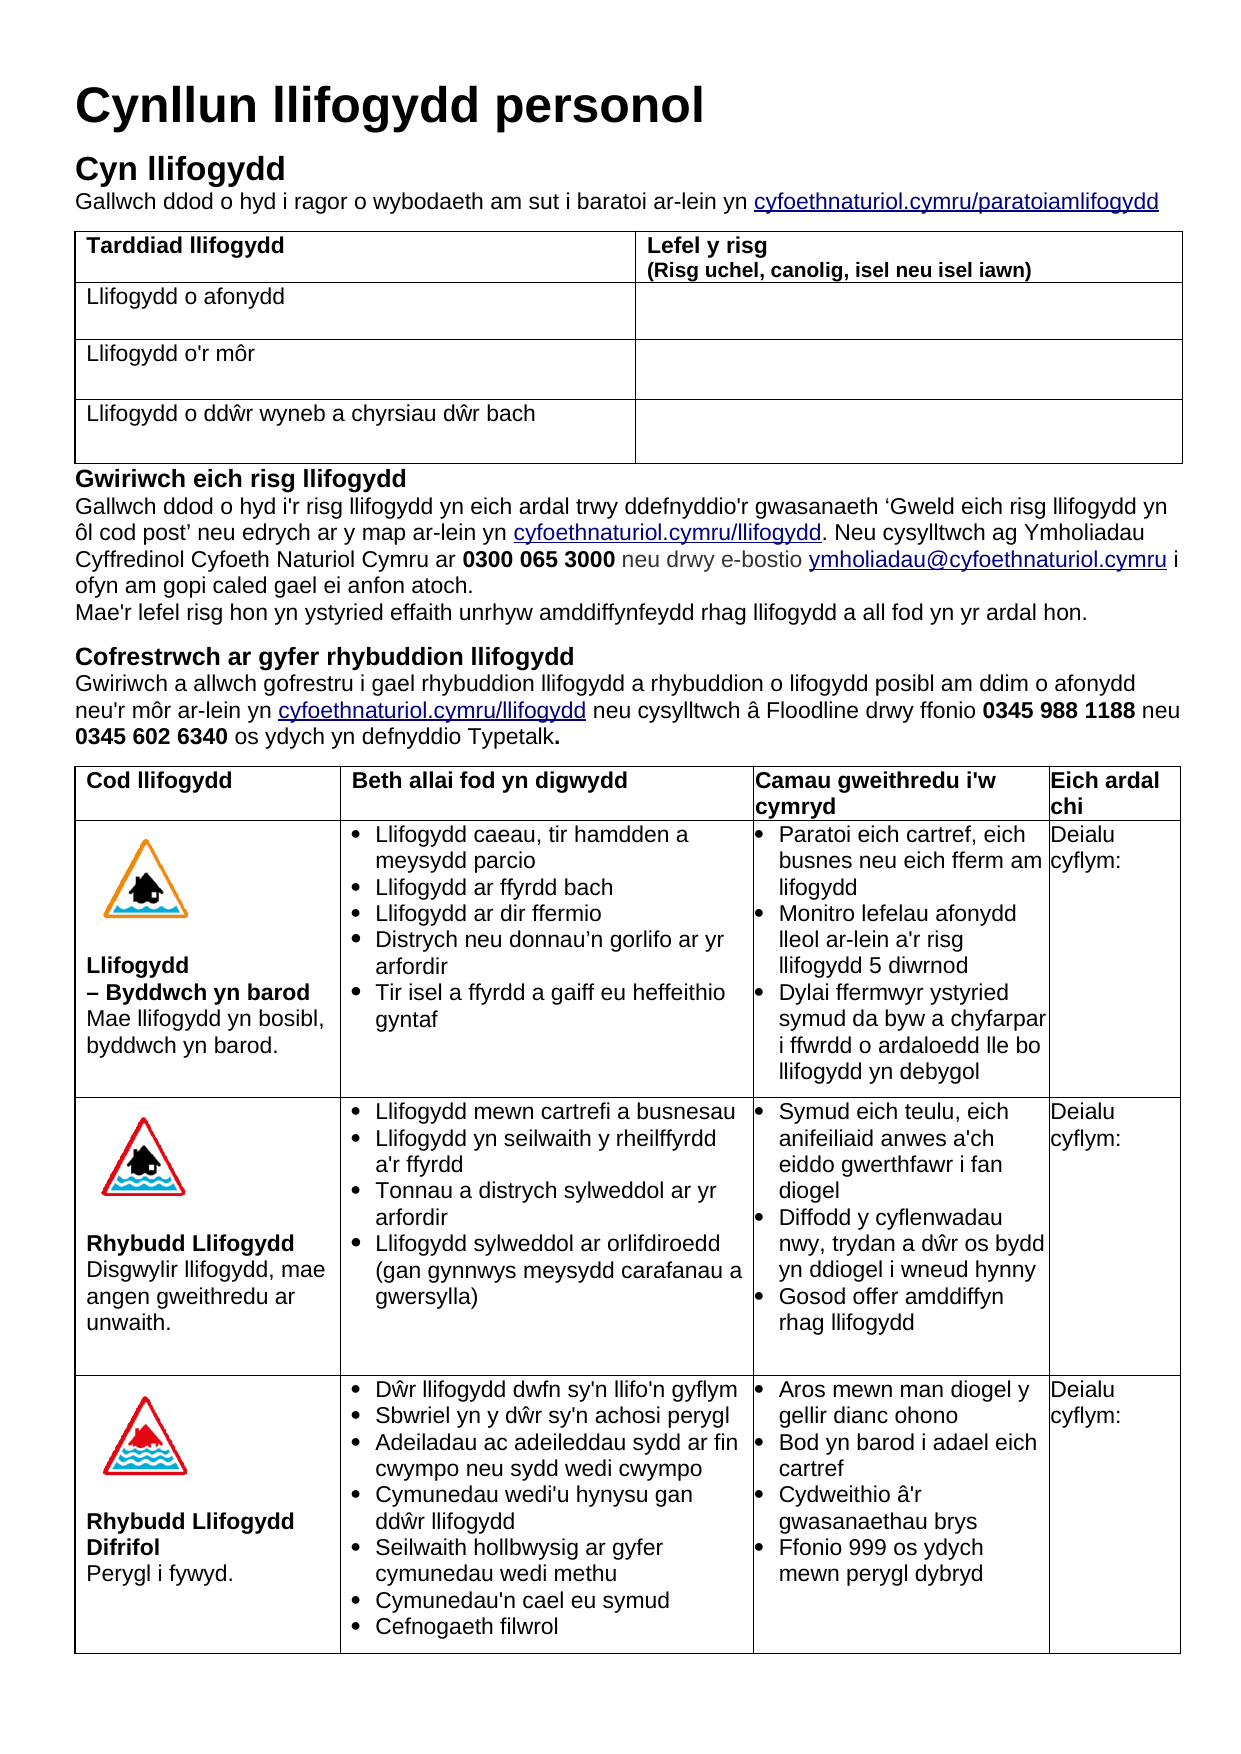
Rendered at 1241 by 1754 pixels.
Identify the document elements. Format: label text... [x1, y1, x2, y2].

text Cofrestrwch ar gyfer rhybuddion llifogydd Gwiriwch a allwch gofrestru i gael rhybuddion llifogydd a rhybuddion o lifogydd posibl am ddim o afonydd neu'r môr ar-lein yn cyfoethnaturiol.cymru/llifogydd neu cysylltwch â Floodline drwy ffonio 0345 988 1188 neu 0345 602 6340 os ydych yn defnyddio Typetalk. [75, 641, 1181, 749]
table_header Eich ardal chi [1050, 767, 1180, 820]
text Gwiriwch eich risg llifogydd Gallwch ddod o hyd i'r risg llifogydd yn eich ardal trwy ddefnyddio'r gwasanaeth ‘Gweld eich risg llifogydd yn ôl cod post’ neu edrych ar y map ar-lein yn cyfoethnaturiol.cymru/llifogydd. Neu cysylltwch ag Ymholiadau Cyffredinol Cyfoeth Naturiol Cymru ar 0300 065 3000 neu drwy e-bostio ymholiadau@cyfoethnaturiol.cymru i ofyn am gopi caled gael ei anfon atoch. Mae'r lefel risg hon yn ystyried effaith unrhyw amddiffynfeydd rhag llifogydd a all fod yn yr ardal hon. [75, 464, 1181, 625]
table_cell Llifogydd o afonydd [76, 283, 635, 339]
table_cell [636, 340, 1182, 398]
table_cell Llifogydd o ddŵr wyneb a chyrsiau dŵr bach [76, 400, 635, 463]
table_header Lefel y risg (Risg uchel, canolig, isel neu isel iawn) [636, 232, 1182, 282]
table_cell [636, 400, 1182, 463]
table_cell Deialu cyflym: [1050, 821, 1180, 1097]
table_header Camau gweithredu i'w cymryd [754, 767, 1049, 820]
table_cell Deialu cyflym: [1050, 1098, 1180, 1375]
table_header Tarddiad llifogydd [76, 232, 635, 282]
table_cell Dŵr llifogydd dwfn sy'n llifo'n gyflym Sbwriel yn y dŵr sy'n achosi perygl Adeiladau ac adeileddau sydd ar fin cwympo neu sydd wedi cwympo Cymunedau wedi'u hynysu gan ddŵr llifogydd Seilwaith hollbwysig ar gyfer cymunedau wedi methu Cymunedau'n cael eu symud Cefnogaeth filwrol [341, 1376, 753, 1652]
table_cell [636, 283, 1182, 339]
table_cell Rhybudd Llifogydd Difrifol Perygl i fywyd. [76, 1376, 340, 1652]
table_header Beth allai fod yn digwydd [341, 767, 753, 820]
table_cell Llifogydd o'r môr [76, 340, 635, 398]
table_cell Deialu cyflym: [1050, 1376, 1180, 1652]
table_cell Llifogydd mewn cartrefi a busnesau Llifogydd yn seilwaith y rheilffyrdd a'r ffyrdd Tonnau a distrych sylweddol ar yr arfordir Llifogydd sylweddol ar orlifdiroedd (gan gynnwys meysydd carafanau a gwersylla) [341, 1098, 753, 1375]
table_cell Llifogydd – Byddwch yn barod Mae llifogydd yn bosibl, byddwch yn barod. [76, 821, 340, 1097]
table_cell Symud eich teulu, eich anifeiliaid anwes a'ch eiddo gwerthfawr i fan diogel Diffodd y cyflenwadau nwy, trydan a dŵr os bydd yn ddiogel i wneud hynny Gosod offer amddiffyn rhag llifogydd [754, 1098, 1049, 1375]
table_cell Paratoi eich cartref, eich busnes neu eich fferm am lifogydd Monitro lefelau afonydd lleol ar-lein a'r risg llifogydd 5 diwrnod Dylai ffermwyr ystyried symud da byw a chyfarpar i ffwrdd o ardaloedd lle bo llifogydd yn debygol [754, 821, 1049, 1097]
table_header Cod llifogydd [76, 767, 340, 820]
table_cell Llifogydd caeau, tir hamdden a meysydd parcio Llifogydd ar ffyrdd bach Llifogydd ar dir ffermio Distrych neu donnau’n gorlifo ar yr arfordir Tir isel a ffyrdd a gaiff eu heffeithio gyntaf [341, 821, 753, 1097]
text Cynllun llifogydd personol [75, 75, 1181, 132]
table_cell Aros mewn man diogel y gellir dianc ohono Bod yn barod i adael eich cartref Cydweithio â'r gwasanaethau brys Ffonio 999 os ydych mewn perygl dybryd [754, 1376, 1049, 1652]
text Cyn llifogydd Gallwch ddod o hyd i ragor o wybodaeth am sut i baratoi ar-lein yn cyfoethnaturiol.cymru/paratoiamlifogydd [75, 149, 1181, 214]
table_cell Rhybudd Llifogydd Disgwylir llifogydd, mae angen gweithredu ar unwaith. [76, 1098, 340, 1375]
